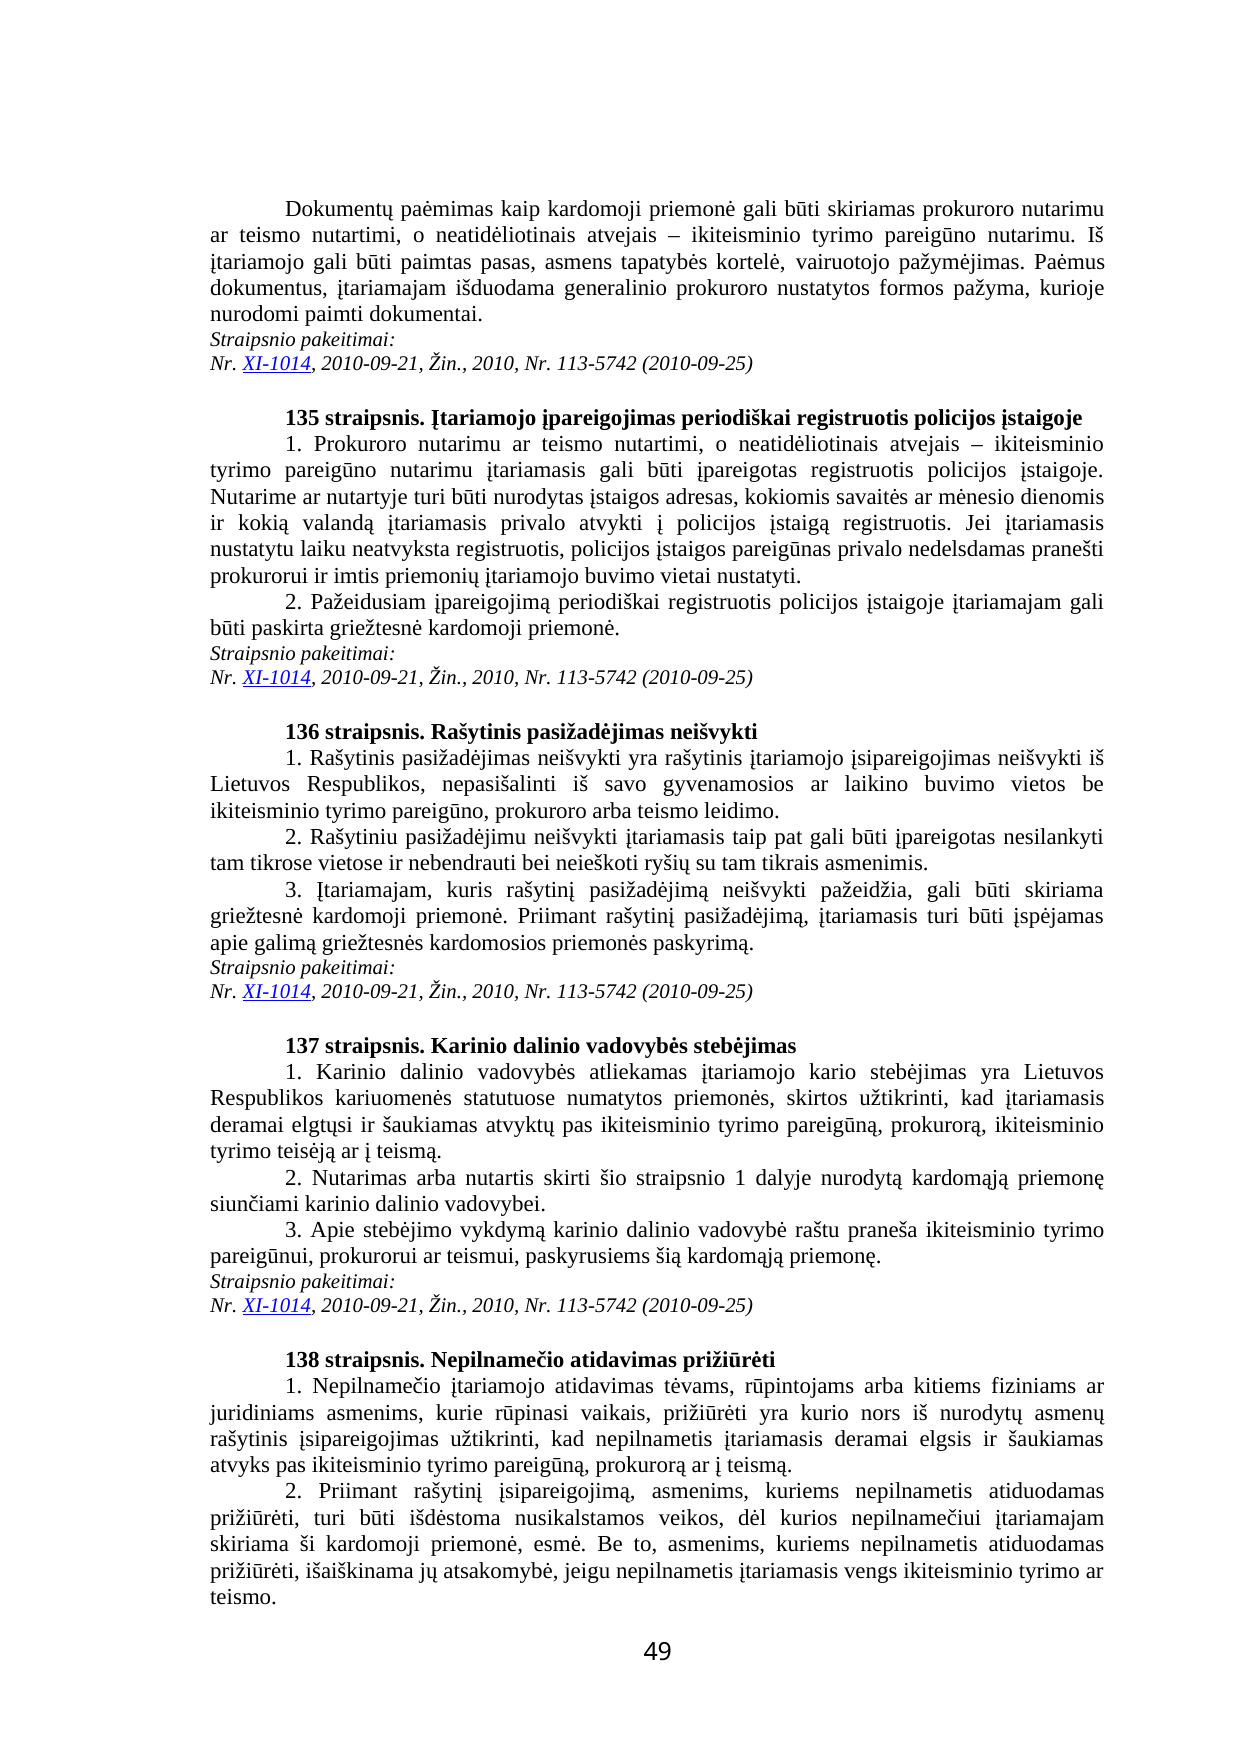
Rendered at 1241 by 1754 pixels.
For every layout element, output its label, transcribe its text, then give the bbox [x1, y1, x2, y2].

text Nr. XI-1014, 2010-09-21, Žin., 2010, Nr. 113-5742 (2010-09-25) [210, 979, 1106, 1003]
text Straipsnio pakeitimai: [210, 327, 1106, 351]
text 2. Pažeidusiam įpareigojimą periodiškai registruotis policijos įstaigoje įtariamajam gali būti paskirta griežtesnė kardomoji priemonė. [210, 588, 1106, 641]
text 1. Nepilnamečio įtariamojo atidavimas tėvams, rūpintojams arba kitiems fiziniams ar juridiniams asmenims, kurie rūpinasi vaikais, prižiūrėti yra kurio nors iš nurodytų asmenų rašytinis įsipareigojimas užtikrinti, kad nepilnametis įtariamasis deramai elgsis ir šaukiamas atvyks pas ikiteisminio tyrimo pareigūną, prokurorą ar į teismą. [210, 1372, 1106, 1478]
text Dokumentų paėmimas kaip kardomoji priemonė gali būti skiriamas prokuroro nutarimu ar teismo nutartimi, o neatidėliotinais atvejais – ikiteisminio tyrimo pareigūno nutarimu. Iš įtariamojo gali būti paimtas pasas, asmens tapatybės kortelė, vairuotojo pažymėjimas. Paėmus dokumentus, įtariamajam išduodama generalinio prokuroro nustatytos formos pažyma, kurioje nurodomi paimti dokumentai. [210, 195, 1106, 327]
text Nr. XI-1014, 2010-09-21, Žin., 2010, Nr. 113-5742 (2010-09-25) [210, 1293, 1106, 1317]
text 138 straipsnis. Nepilnamečio atidavimas prižiūrėti [210, 1346, 1106, 1372]
text Straipsnio pakeitimai: [210, 1269, 1106, 1293]
text 137 straipsnis. Karinio dalinio vadovybės stebėjimas [210, 1032, 1106, 1058]
text Straipsnio pakeitimai: [210, 955, 1106, 979]
text 1. Prokuroro nutarimu ar teismo nutartimi, o neatidėliotinais atvejais – ikiteisminio tyrimo pareigūno nutarimu įtariamasis gali būti įpareigotas registruotis policijos įstaigoje. Nutarime ar nutartyje turi būti nurodytas įstaigos adresas, kokiomis savaitės ar mėnesio dienomis ir kokią valandą įtariamasis privalo atvykti į policijos įstaigą registruotis. Jei įtariamasis nustatytu laiku neatvyksta registruotis, policijos įstaigos pareigūnas privalo nedelsdamas pranešti prokurorui ir imtis priemonių įtariamojo buvimo vietai nustatyti. [210, 430, 1106, 588]
text 2. Nutarimas arba nutartis skirti šio straipsnio 1 dalyje nurodytą kardomąją priemonę siunčiami karinio dalinio vadovybei. [210, 1163, 1106, 1216]
text Nr. XI-1014, 2010-09-21, Žin., 2010, Nr. 113-5742 (2010-09-25) [210, 665, 1106, 689]
text 1. Rašytinis pasižadėjimas neišvykti yra rašytinis įtariamojo įsipareigojimas neišvykti iš Lietuvos Respublikos, nepasišalinti iš savo gyvenamosios ar laikino buvimo vietos be ikiteisminio tyrimo pareigūno, prokuroro arba teismo leidimo. [210, 744, 1106, 823]
text 2. Priimant rašytinį įsipareigojimą, asmenims, kuriems nepilnametis atiduodamas prižiūrėti, turi būti išdėstoma nusikalstamos veikos, dėl kurios nepilnamečiui įtariamajam skiriama ši kardomoji priemonė, esmė. Be to, asmenims, kuriems nepilnametis atiduodamas prižiūrėti, išaiškinama jų atsakomybė, jeigu nepilnametis įtariamasis vengs ikiteisminio tyrimo ar teismo. [210, 1478, 1106, 1609]
text 1. Karinio dalinio vadovybės atliekamas įtariamojo kario stebėjimas yra Lietuvos Respublikos kariuomenės statutuose numatytos priemonės, skirtos užtikrinti, kad įtariamasis deramai elgtųsi ir šaukiamas atvyktų pas ikiteisminio tyrimo pareigūną, prokurorą, ikiteisminio tyrimo teisėją ar į teismą. [210, 1058, 1106, 1163]
text 3. Įtariamajam, kuris rašytinį pasižadėjimą neišvykti pažeidžia, gali būti skiriama griežtesnė kardomoji priemonė. Priimant rašytinį pasižadėjimą, įtariamasis turi būti įspėjamas apie galimą griežtesnės kardomosios priemonės paskyrimą. [210, 876, 1106, 955]
text 135 straipsnis. Įtariamojo įpareigojimas periodiškai registruotis policijos įstaigoje [285, 404, 1106, 430]
text 3. Apie stebėjimo vykdymą karinio dalinio vadovybė raštu praneša ikiteisminio tyrimo pareigūnui, prokurorui ar teismui, paskyrusiems šią kardomąją priemonę. [210, 1216, 1106, 1269]
text 2. Rašytiniu pasižadėjimu neišvykti įtariamasis taip pat gali būti įpareigotas nesilankyti tam tikrose vietose ir nebendrauti bei neieškoti ryšių su tam tikrais asmenimis. [210, 823, 1106, 876]
text Straipsnio pakeitimai: [210, 641, 1106, 665]
text 136 straipsnis. Rašytinis pasižadėjimas neišvykti [210, 718, 1106, 744]
text Nr. XI-1014, 2010-09-21, Žin., 2010, Nr. 113-5742 (2010-09-25) [210, 351, 1106, 375]
